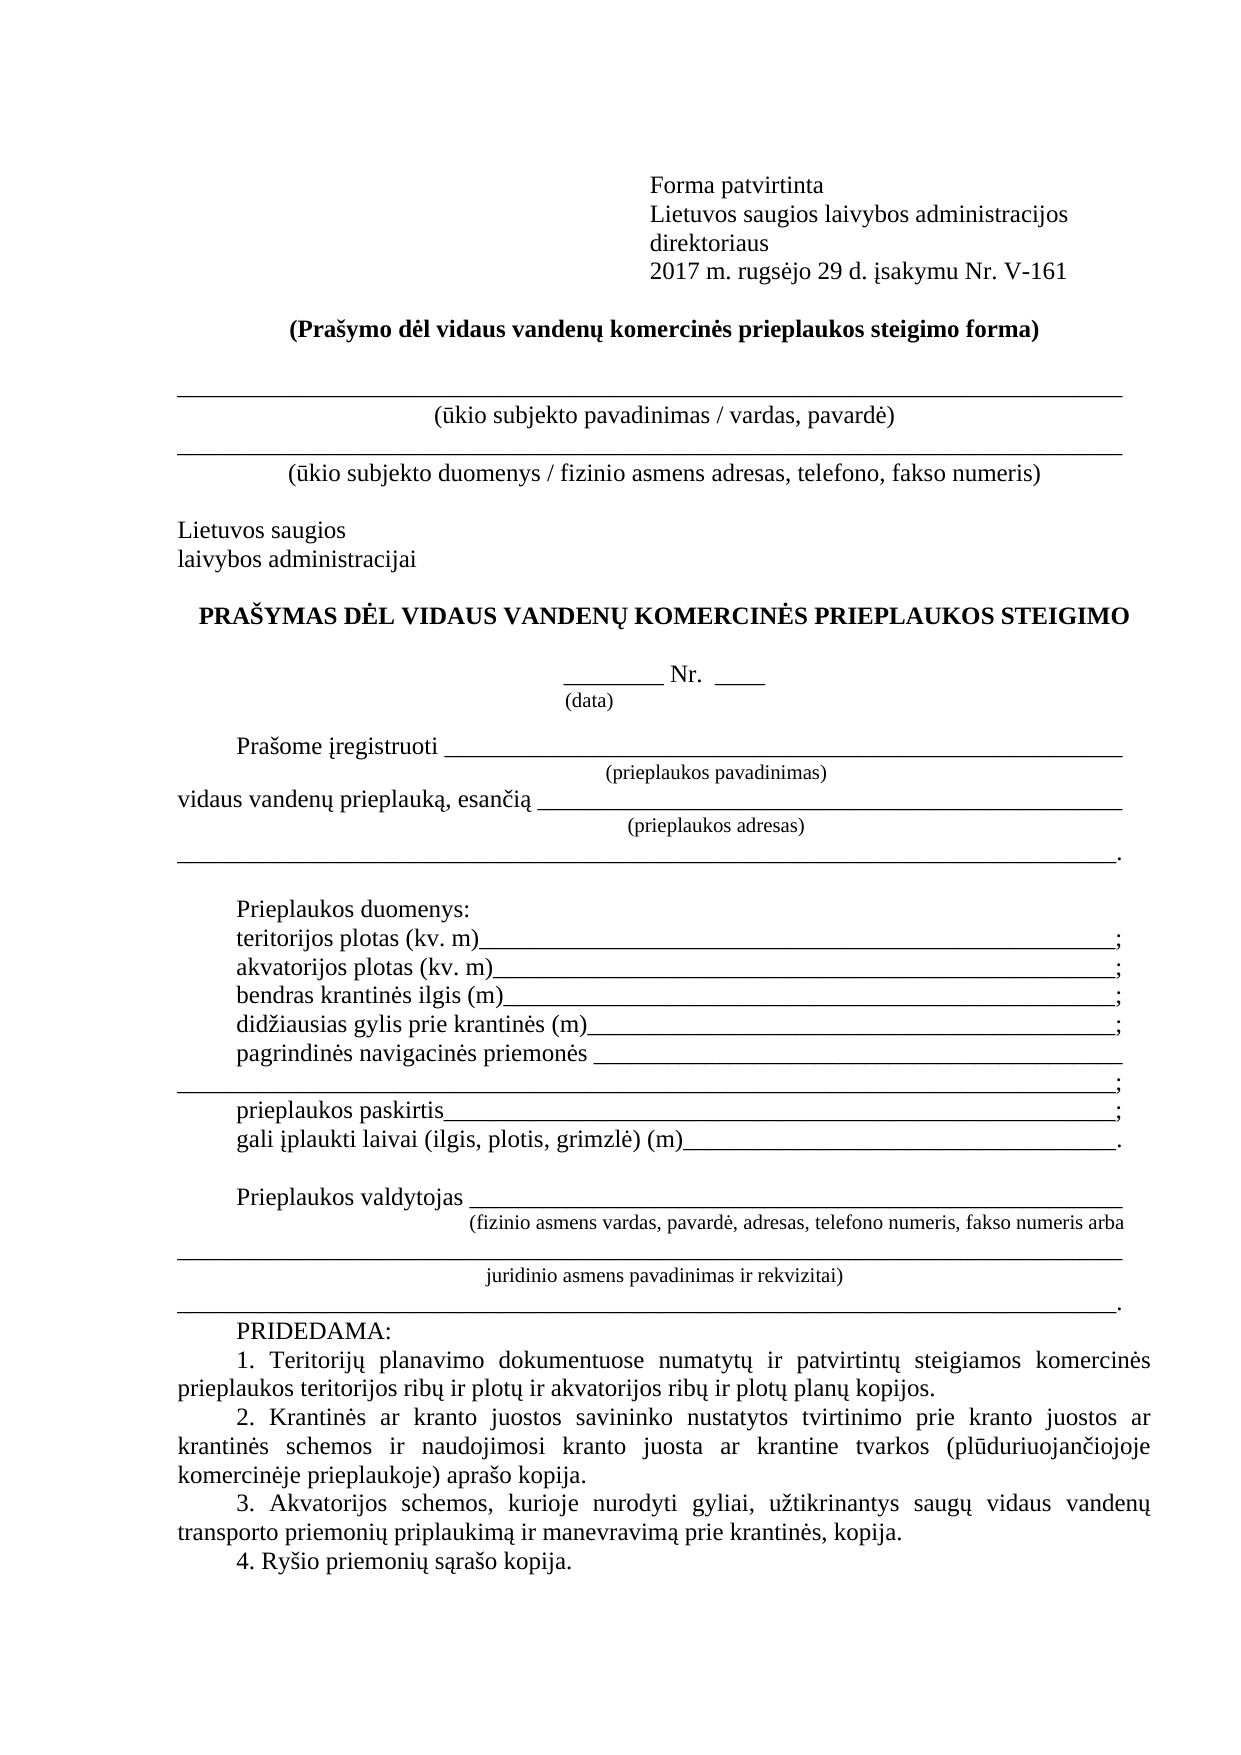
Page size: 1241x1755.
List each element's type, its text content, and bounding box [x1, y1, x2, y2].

text 1. Teritorijų planavimo dokumentuose numatytų ir patvirtintų steigiamos komercinės prieplaukos teritorijos ribų ir plotų ir akvatorijos ribų ir plotų planų kopijos. [177, 1345, 1152, 1402]
text bendras krantinės ilgis (m) ; [177, 980, 1152, 1009]
text gali įplaukti laivai (ilgis, plotis, grimzlė) (m) . [177, 1124, 1152, 1153]
text . [177, 1287, 1152, 1316]
text PRAŠYMAS DĖL VIDAUS VANDENŲ KOMERCINĖS PRIEPLAUKOS STEIGIMO [177, 601, 1152, 630]
text Prieplaukos valdytojas [177, 1182, 1152, 1210]
text prieplaukos paskirtis ; [177, 1095, 1152, 1124]
text laivybos administracijai [177, 544, 1152, 573]
text (ūkio subjekto duomenys / fizinio asmens adresas, telefono, fakso numeris) [177, 458, 1152, 486]
text direktoriaus [649, 228, 1152, 256]
text 2017 m. rugsėjo 29 d. įsakymu Nr. V-161 [649, 256, 1152, 285]
text (prieplaukos pavadinimas) [251, 760, 1152, 784]
text (data) [177, 688, 1152, 712]
text Prieplaukos duomenys: [177, 894, 1152, 923]
text teritorijos plotas (kv. m) ; [177, 923, 1152, 952]
text PRIDEDAMA: [177, 1316, 1152, 1345]
text akvatorijos plotas (kv. m) ; [177, 952, 1152, 980]
text (Prašymo dėl vidaus vandenų komercinės prieplaukos steigimo forma) [177, 314, 1152, 343]
text pagrindinės navigacinės priemonės [177, 1038, 1152, 1067]
text 4. Ryšio priemonių sąrašo kopija. [177, 1546, 1152, 1575]
text 2. Krantinės ar kranto juostos savininko nustatytos tvirtinimo prie kranto juostos ar krantinės schemos ir naudojimosi kranto juosta ar krantine tvarkos (plūduriuojančiojoje komercinėje prieplaukoje) aprašo kopija. [177, 1402, 1152, 1488]
text juridinio asmens pavadinimas ir rekvizitai) [177, 1263, 1152, 1287]
text 3. Akvatorijos schemos, kurioje nurodyti gyliai, užtikrinantys saugų vidaus vandenų transporto priemonių priplaukimą ir manevravimą prie krantinės, kopija. [177, 1488, 1152, 1546]
text Forma patvirtinta [574, 170, 1152, 199]
text (ūkio subjekto pavadinimas / vardas, pavardė) [177, 400, 1152, 429]
text . [177, 837, 1152, 865]
text didžiausias gylis prie krantinės (m) ; [177, 1009, 1152, 1038]
text ; [177, 1067, 1152, 1095]
text (prieplaukos adresas) [552, 812, 1152, 837]
text vidaus vandenų prieplauką, esančią [177, 784, 1152, 812]
text Lietuvos saugios [177, 515, 1152, 544]
text ________ Nr. ____ [177, 659, 1152, 688]
text (fizinio asmens vardas, pavardė, adresas, telefono numeris, fakso numeris arba [312, 1210, 1152, 1234]
text Prašome įregistruoti [177, 731, 1152, 760]
text Lietuvos saugios laivybos administracijos [649, 199, 1152, 228]
